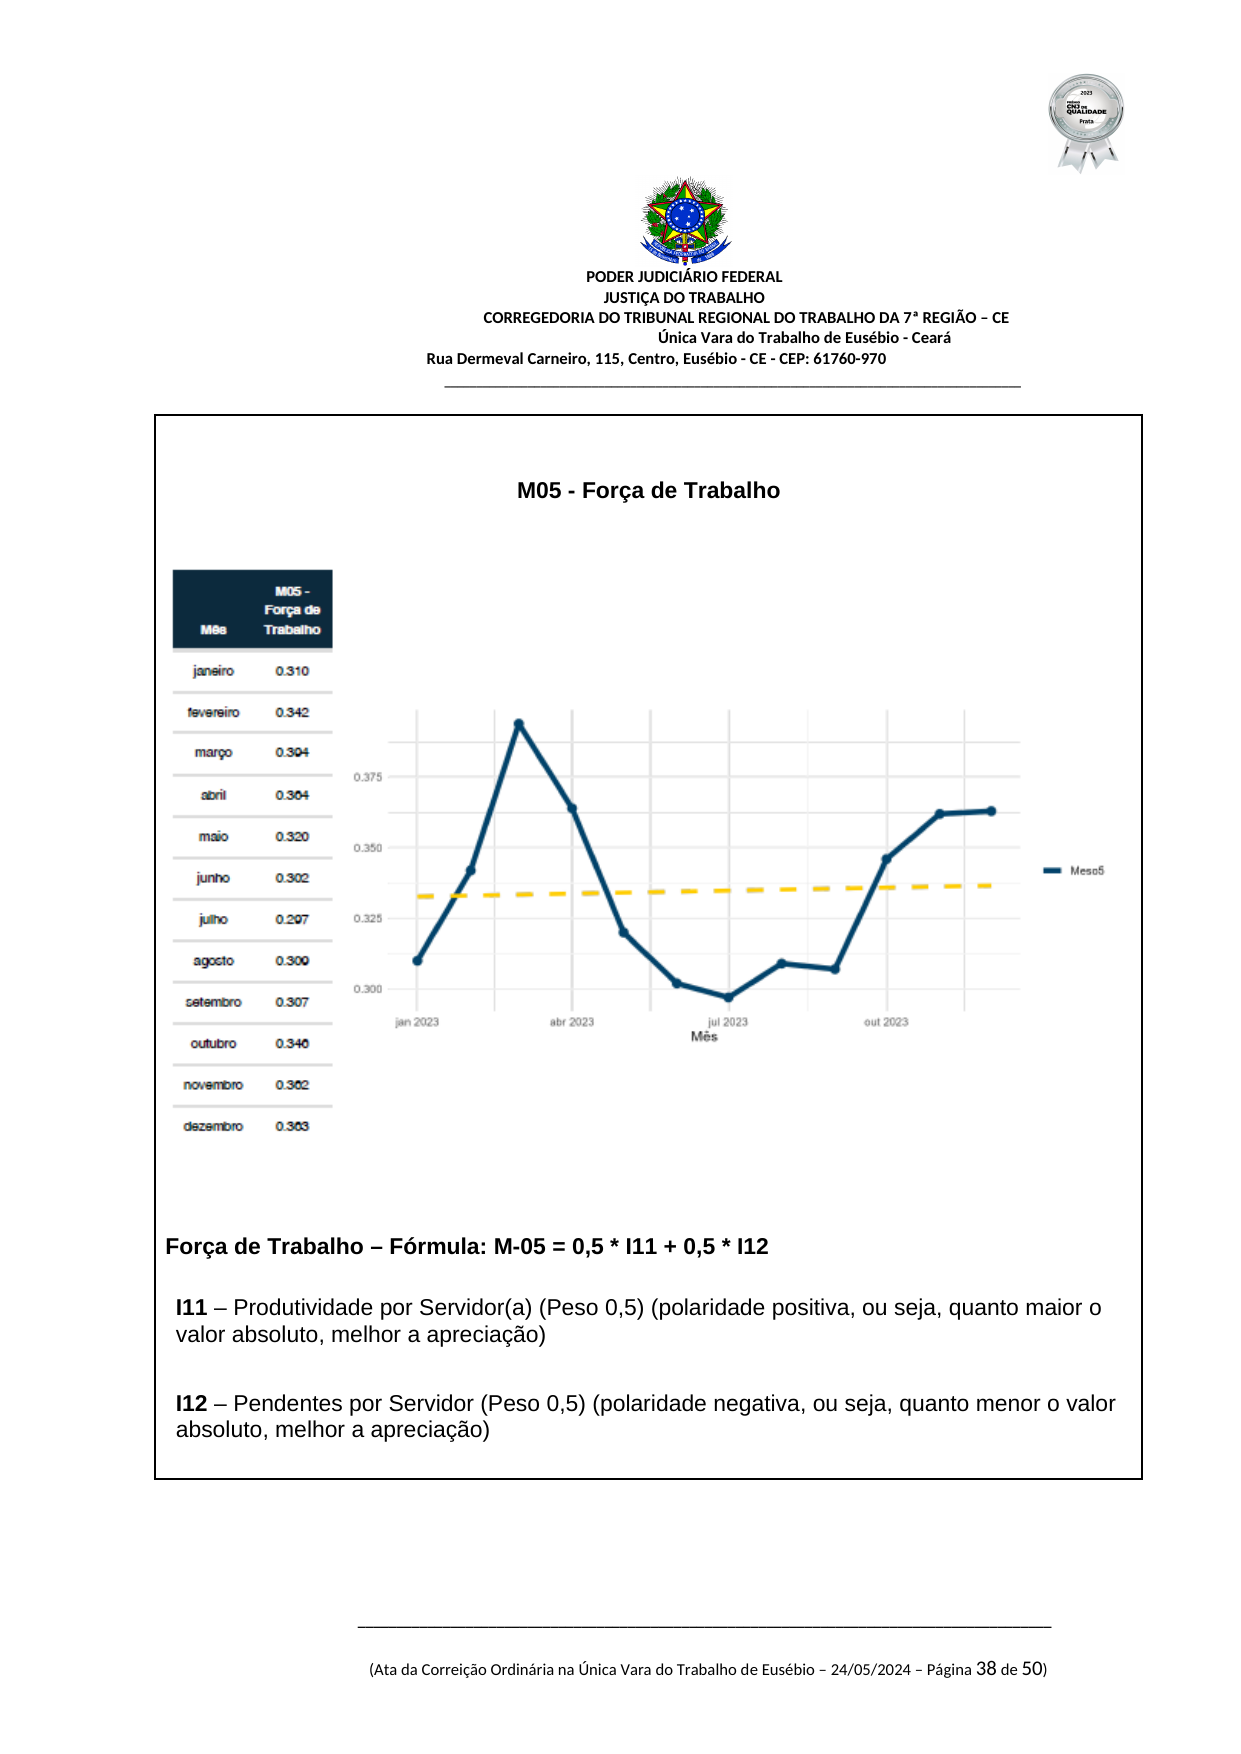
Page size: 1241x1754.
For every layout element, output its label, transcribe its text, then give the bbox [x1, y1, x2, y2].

picture [167, 564, 1119, 1148]
table_header M05 - Força de Trabalho Força de Trabalho – Fórmula: M-05 = 0,5 * I11 + 0,5 * I12 I11 – Produtividade por Servidor(a) (Peso 0,5) (polaridade positiva, ou seja, quanto maior o valor absoluto, melhor a apreciação) I12 – Pendentes por Servidor (Peso 0,5) (polaridade negativa, ou seja, quanto menor o valor absoluto, melhor a apreciação) [156, 416, 1141, 1478]
picture [635, 175, 734, 267]
picture [1048, 73, 1125, 175]
